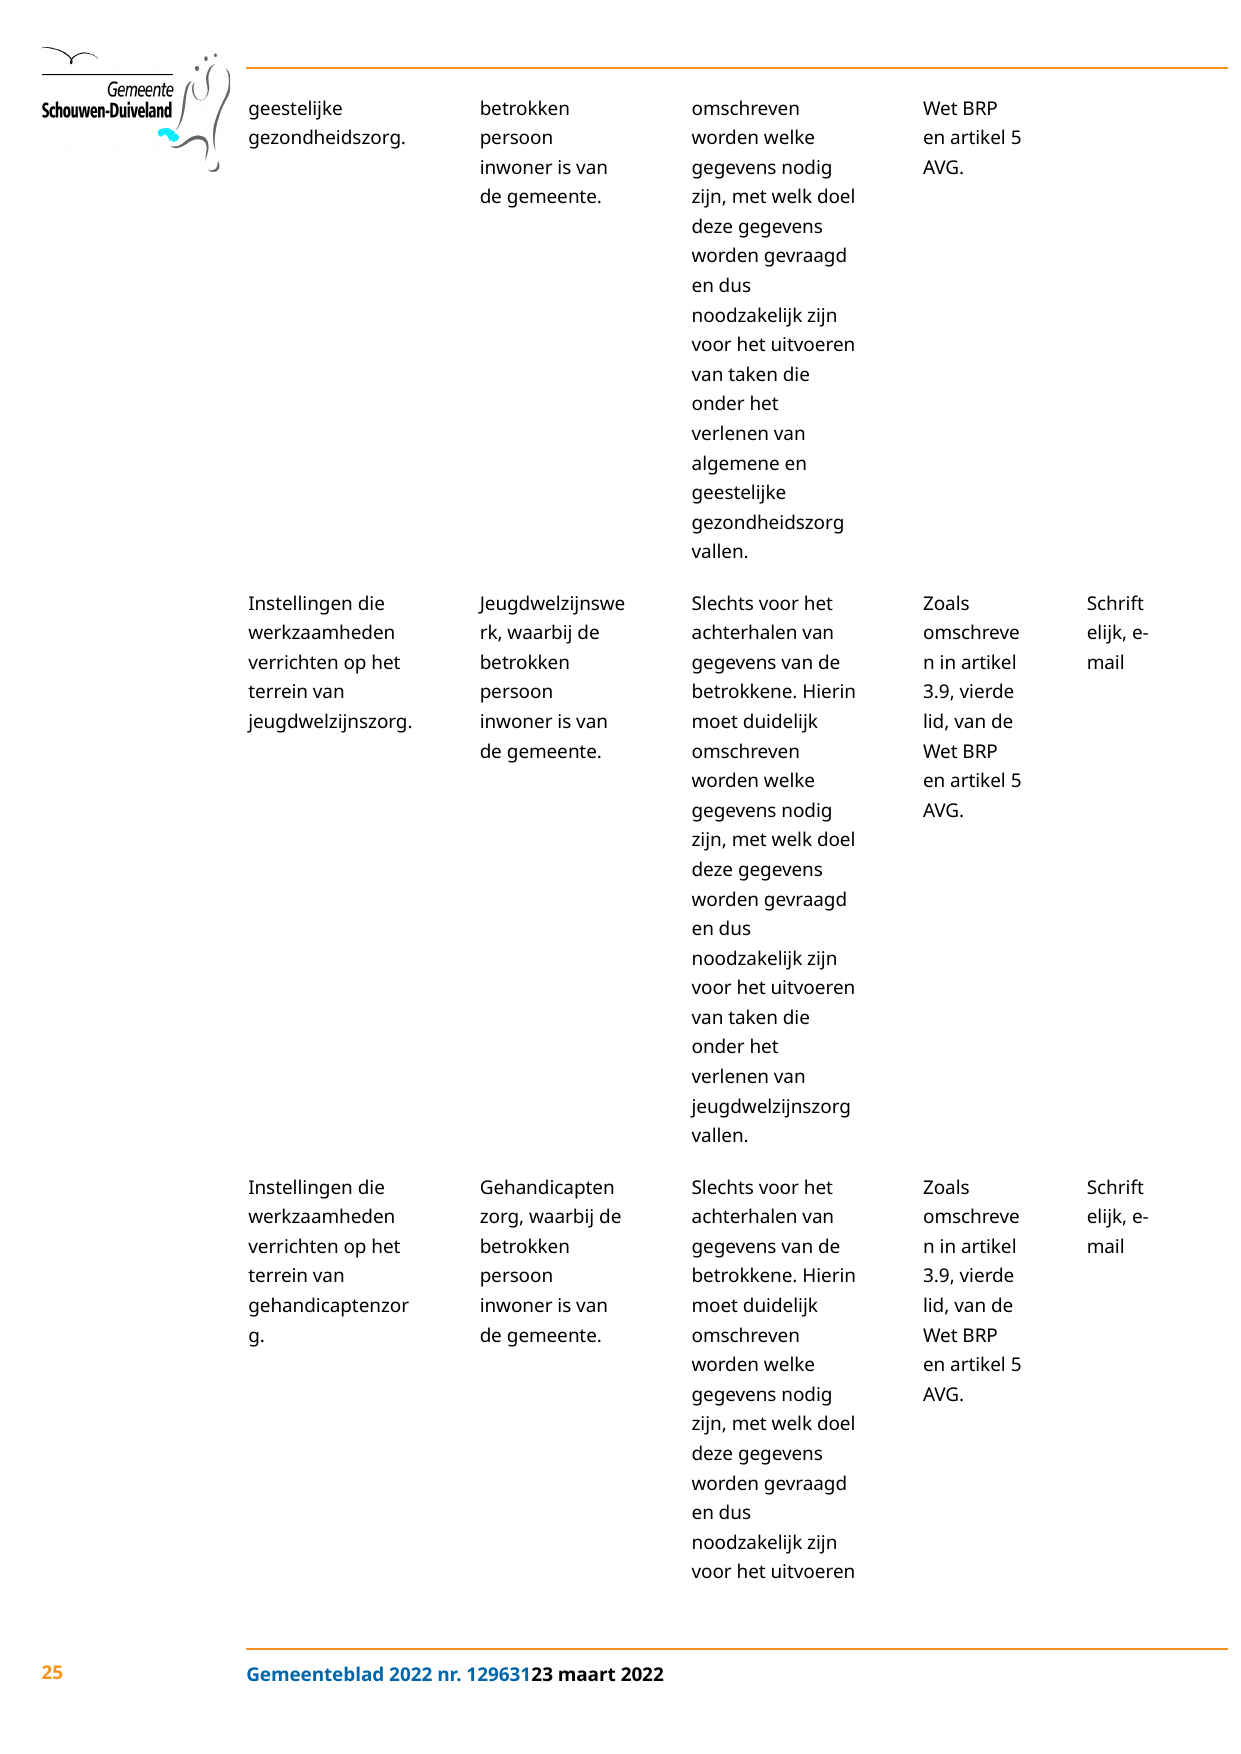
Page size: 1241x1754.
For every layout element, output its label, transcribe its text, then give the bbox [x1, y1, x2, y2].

table_cell [691, 1148, 858, 1174]
table_cell [1022, 95, 1087, 564]
table_cell Zoals omschreven in artikel 3.9, vierde lid, van de Wet BRP en artikel 5 AVG. [923, 590, 1022, 1148]
table_cell Instellingen die werkzaamheden verrichten op het terrein van jeugdwelzijnszorg. [248, 590, 414, 1148]
table_cell Schriftelijk, e-mail [1087, 590, 1152, 1148]
table_cell [626, 1148, 691, 1174]
table_cell [415, 1174, 479, 1584]
table_cell [1022, 1174, 1087, 1584]
table_cell [1087, 95, 1152, 564]
table_cell Slechts voor het achterhalen van gegevens van de betrokkene. Hierin moet duidelijk omschreven worden welke gegevens nodig zijn, met welk doel deze gegevens worden gevraagd en dus noodzakelijk zijn voor het uitvoeren [691, 1174, 858, 1584]
table_cell [858, 564, 923, 590]
table_cell Instellingen die werkzaamheden verrichten op het terrein van gehandicaptenzorg. [248, 1174, 414, 1584]
table_cell [923, 1148, 1022, 1174]
table_cell [1087, 564, 1152, 590]
table_cell [923, 564, 1022, 590]
table_cell [1022, 590, 1087, 1148]
table_cell Wet BRP en artikel 5 AVG. [923, 95, 1022, 564]
table_cell omschreven worden welke gegevens nodig zijn, met welk doel deze gegevens worden gevraagd en dus noodzakelijk zijn voor het uitvoeren van taken die onder het verlenen van algemene en geestelijke gezondheidszorg vallen. [691, 95, 858, 564]
table_cell Schriftelijk, e-mail [1087, 1174, 1152, 1584]
table_cell [415, 590, 479, 1148]
table_cell [415, 1148, 479, 1174]
table_cell [858, 1148, 923, 1174]
table_cell [1022, 1148, 1087, 1174]
table_cell [858, 590, 923, 1148]
table_cell [691, 564, 858, 590]
table_cell [858, 1174, 923, 1584]
table_cell [626, 95, 691, 564]
table_cell [480, 564, 626, 590]
table_cell [858, 95, 923, 564]
table_cell [626, 564, 691, 590]
table_cell Zoals omschreven in artikel 3.9, vierde lid, van de Wet BRP en artikel 5 AVG. [923, 1174, 1022, 1584]
table_cell [415, 564, 479, 590]
picture [41, 47, 231, 172]
table_cell [626, 590, 691, 1148]
table_cell [480, 1148, 626, 1174]
table_cell betrokken persoon inwoner is van de gemeente. [480, 95, 626, 564]
table_cell Gehandicapten zorg, waarbij de betrokken persoon inwoner is van de gemeente. [480, 1174, 626, 1584]
table_cell [415, 95, 479, 564]
table_cell Slechts voor het achterhalen van gegevens van de betrokkene. Hierin moet duidelijk omschreven worden welke gegevens nodig zijn, met welk doel deze gegevens worden gevraagd en dus noodzakelijk zijn voor het uitvoeren van taken die onder het verlenen van jeugdwelzijnszorg vallen. [691, 590, 858, 1148]
table_cell geestelijke gezondheidszorg. [248, 95, 414, 564]
table_cell [248, 1148, 414, 1174]
table_cell [1087, 1148, 1152, 1174]
table_cell [626, 1174, 691, 1584]
table_cell [1022, 564, 1087, 590]
table_cell [248, 564, 414, 590]
table_cell Jeugdwelzijnswerk, waarbij de betrokken persoon inwoner is van de gemeente. [480, 590, 626, 1148]
